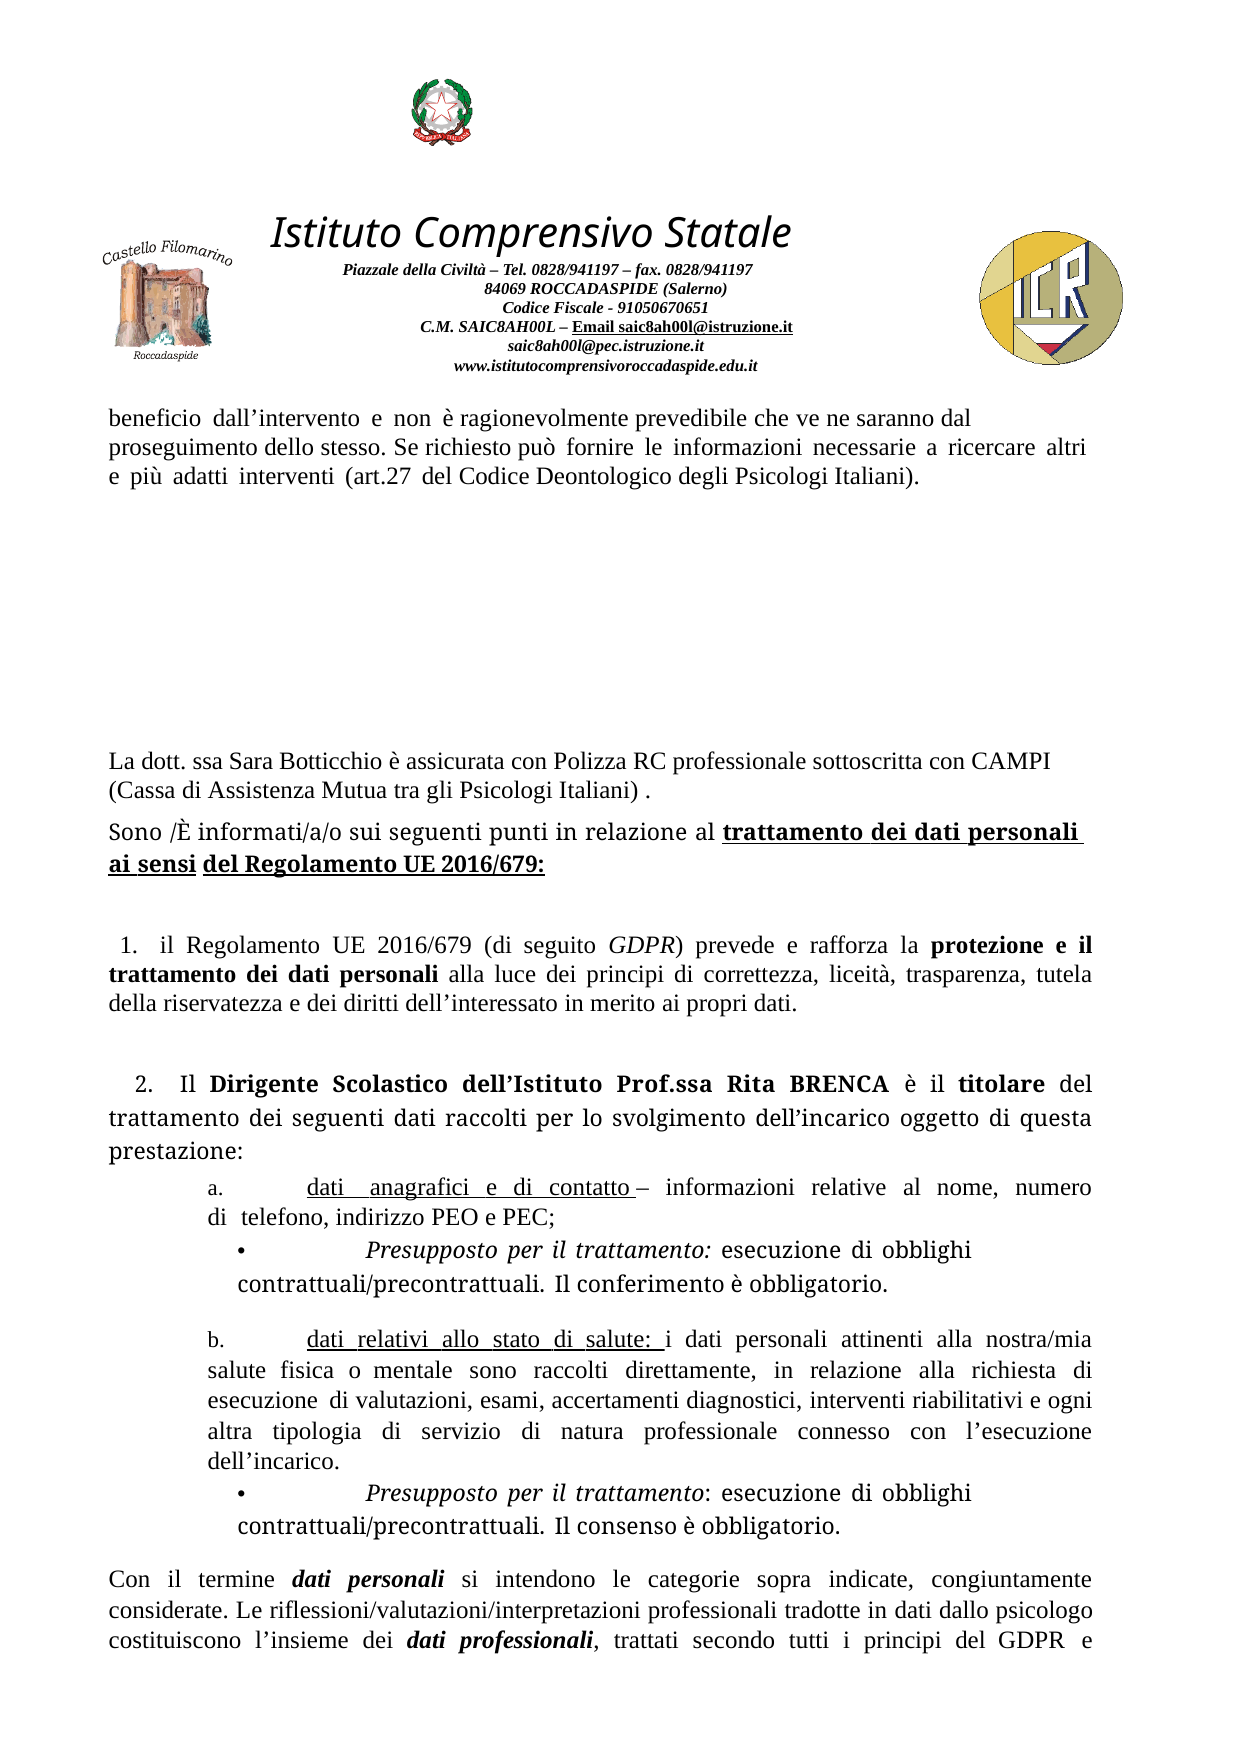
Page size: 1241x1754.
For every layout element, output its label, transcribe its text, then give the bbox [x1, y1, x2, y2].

text 1. il Regolamento UE 2016/679 (di seguito GDPR) prevede e rafforza la protezione e il trattamento dei dati personali alla luce dei principi di correttezza, liceità, trasparenza, tutela della riservatezza e dei diritti dell’interessato in merito ai propri dati. [108, 930, 1092, 1016]
text Sono /È informati/a/o sui seguenti punti in relazione al trattamento dei dati personali ai sensi del Regolamento UE 2016/679: [108, 816, 1092, 879]
list dati anagrafici e di contatto – informazioni relative al nome, numero di telefono, indirizzo PEO e PEC; [207, 1171, 1092, 1232]
list Presupposto per il trattamento: esecuzione di obblighi contrattuali/precontrattuali. Il consenso è obbligatorio. [237, 1477, 1092, 1542]
text La dott. ssa Sara Botticchio è assicurata con Polizza RC professionale sottoscritta con CAMPI (Cassa di Assistenza Mutua tra gli Psicologi Italiani) . [108, 746, 1092, 804]
list Presupposto per il trattamento: esecuzione di obblighi contrattuali/precontrattuali. Il conferimento è obbligatorio. [237, 1234, 1092, 1299]
text Con il termine dati personali si intendono le categorie sopra indicate, congiuntamente considerate. Le riflessioni/valutazioni/interpretazioni professionali tradotte in dati dallo psicologo costituiscono l’insieme dei dati professionali, trattati secondo tutti i principi del GDPR e [108, 1564, 1093, 1654]
list dati relativi allo stato di salute: i dati personali attinenti alla nostra/mia salute fisica o mentale sono raccolti direttamente, in relazione alla richiesta di esecuzione di valutazioni, esami, accertamenti diagnostici, interventi riabilitativi e ogni altra tipologia di servizio di natura professionale connesso con l’esecuzione dell’incarico. [207, 1324, 1092, 1475]
text beneficio dall’intervento e non è ragionevolmente prevedibile che ve ne saranno dal proseguimento dello stesso. Se richiesto può fornire le informazioni necessarie a ricercare altri e più adatti interventi (art.27 del Codice Deontologico degli Psicologi Italiani). [108, 403, 1092, 489]
text 2. Il Dirigente Scolastico dell’Istituto Prof.ssa Rita BRENCA è il titolare del trattamento dei seguenti dati raccolti per lo svolgimento dell’incarico oggetto di questa prestazione: [108, 1068, 1093, 1166]
